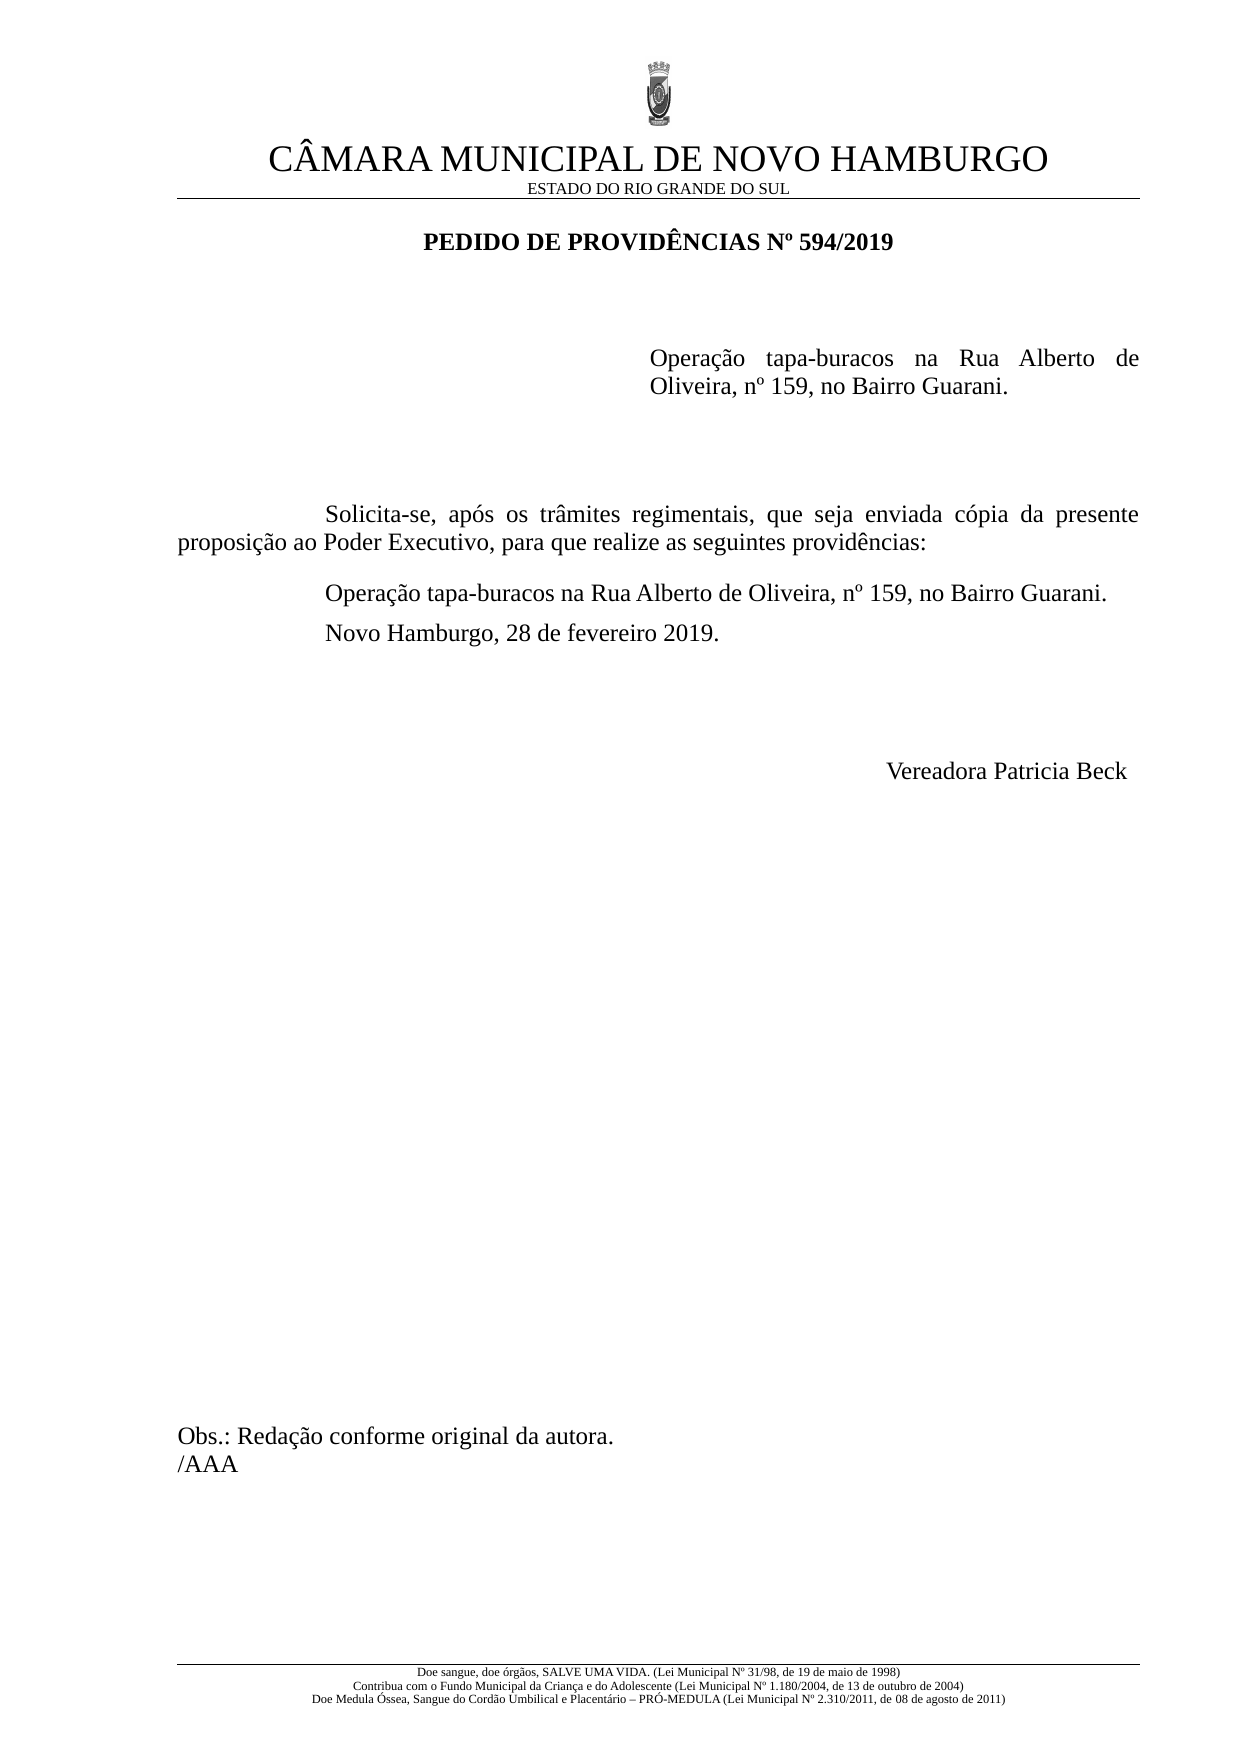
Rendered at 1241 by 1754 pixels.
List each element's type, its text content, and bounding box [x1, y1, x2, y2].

text /AAA [177, 1450, 1140, 1478]
text PEDIDO DE PROVIDÊNCIAS Nº 594/2019 [177, 228, 1140, 256]
text Operação tapa-buracos na Rua Alberto de Oliveira, nº 159, no Bairro Guarani. [177, 579, 1140, 607]
text Novo Hamburgo, 28 de fevereiro 2019. [177, 619, 1140, 646]
text Obs.: Redação conforme original da autora. [177, 1422, 1140, 1450]
text Vereadora Patricia Beck [177, 757, 1140, 785]
text Operação tapa-buracos na Rua Alberto de Oliveira, nº 159, no Bairro Guarani. [649, 344, 1140, 400]
text Solicita-se, após os trâmites regimentais, que seja enviada cópia da presente proposição ao Poder Executivo, para que realize as seguintes providências: [177, 500, 1140, 556]
